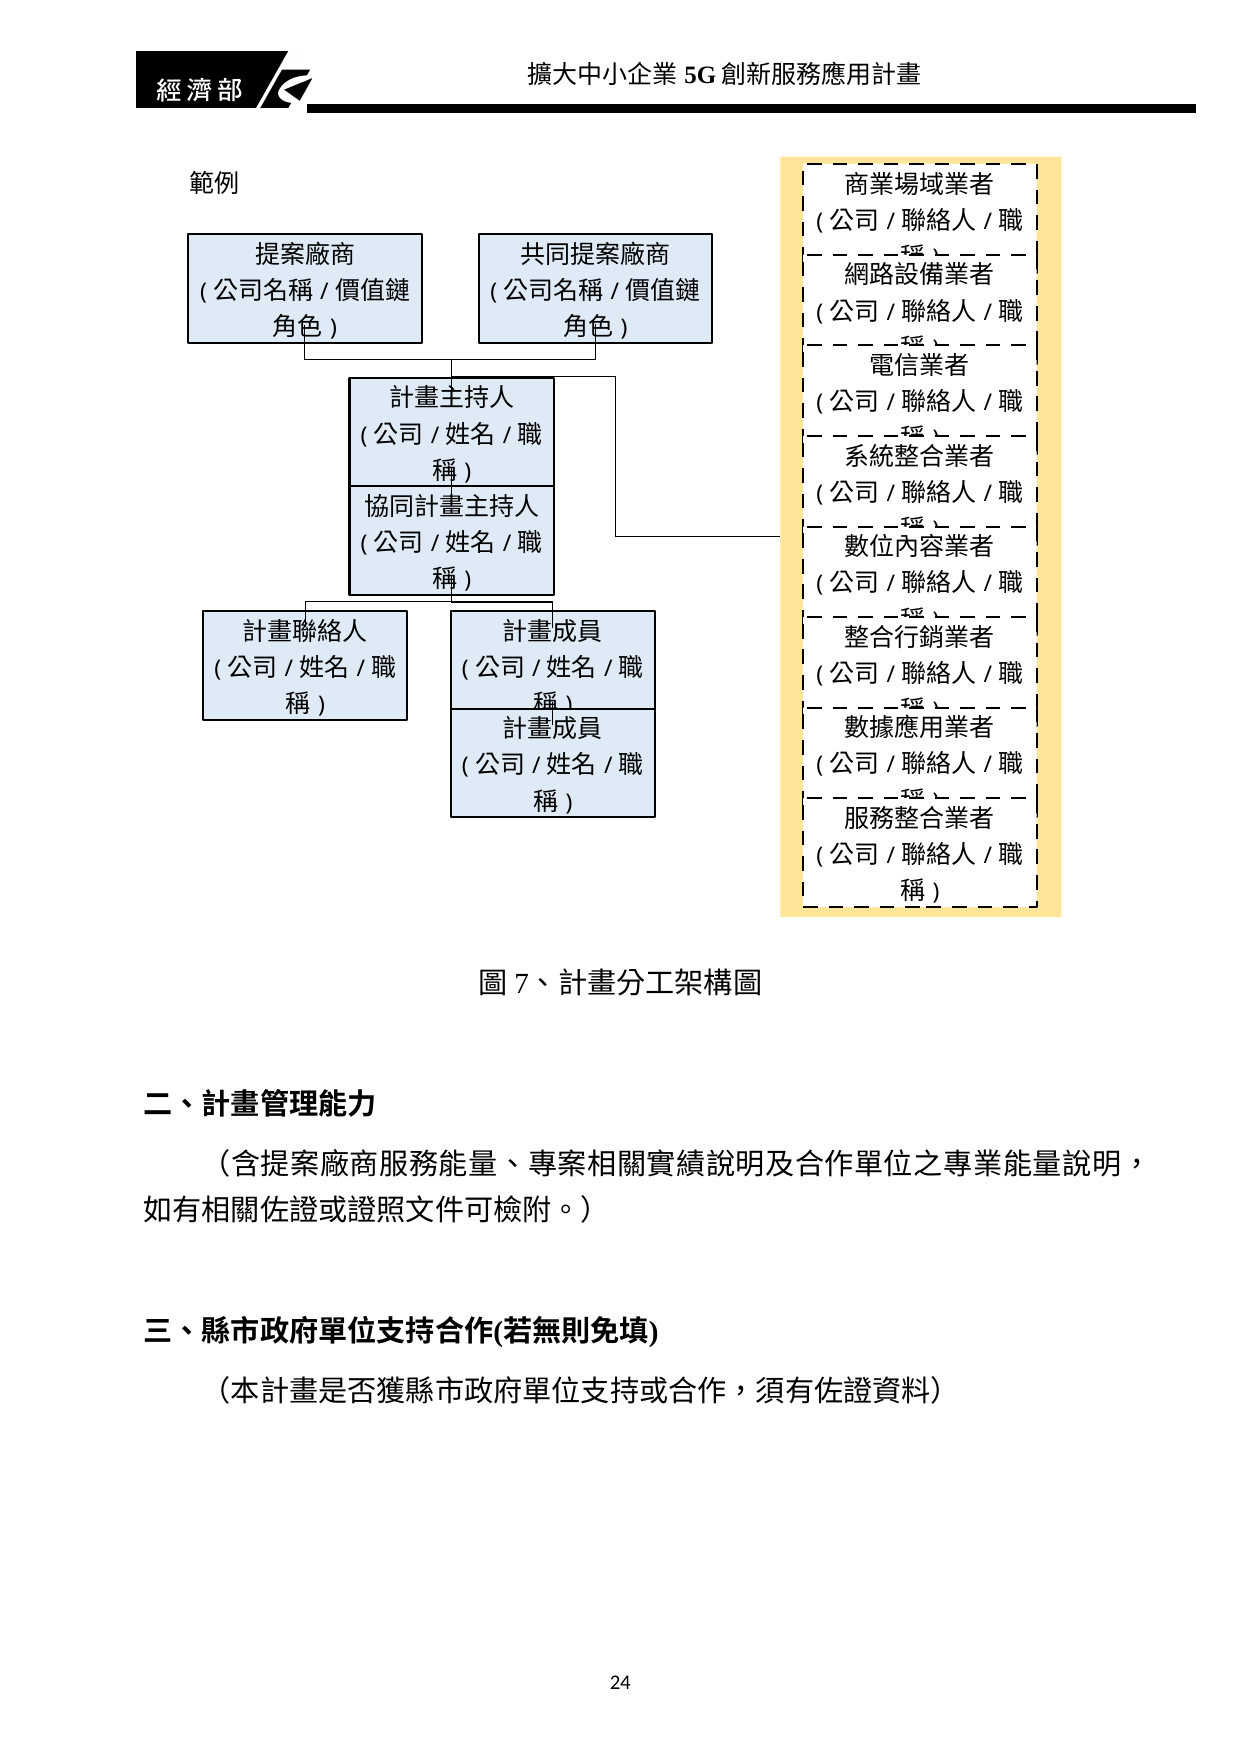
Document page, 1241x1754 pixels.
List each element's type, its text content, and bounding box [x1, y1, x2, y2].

text （本計畫是否獲縣市政府單位支持或合作，須有佐證資料） [143, 1365, 1122, 1411]
subtitle 二、計畫管理能力 [143, 1073, 1122, 1125]
subtitle 三、縣市政府單位支持合作(若無則免填) [143, 1300, 1122, 1352]
picture [136, 51, 312, 108]
text （含提案廠商服務能量、專案相關實績說明及合作單位之專業能量說明，如有相關佐證或證照文件可檢附。） [143, 1138, 1122, 1229]
text 圖 7、計畫分工架構圖 [118, 960, 1122, 1002]
